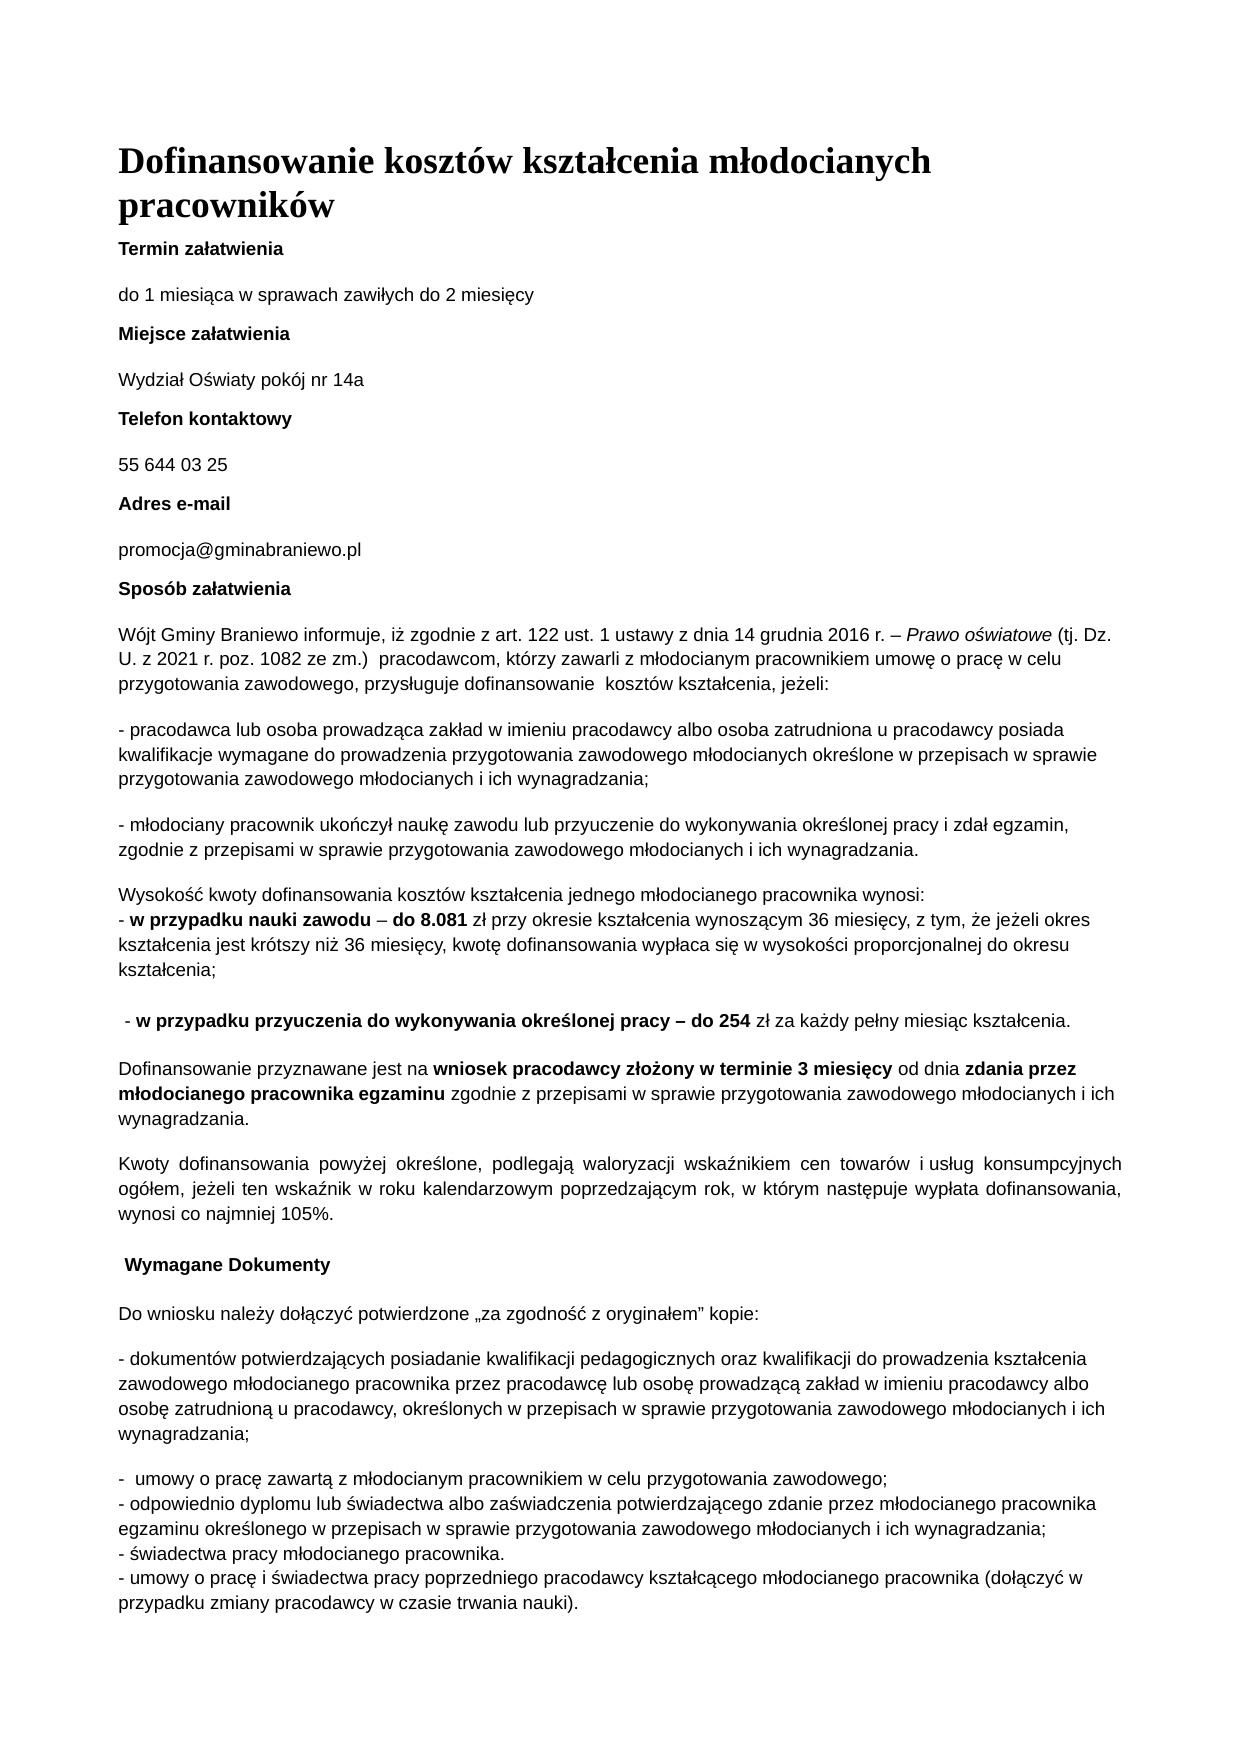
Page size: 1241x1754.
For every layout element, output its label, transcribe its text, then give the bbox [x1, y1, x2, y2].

text Do wniosku należy dołączyć potwierdzone „za zgodność z oryginałem” kopie: [118, 1302, 1122, 1324]
text - umowy o pracę zawartą z młodocianym pracownikiem w celu przygotowania zawodowego; - odpowiednio dyplomu lub świadectwa albo zaświadczenia potwierdzającego zdanie przez młodocianego pracownika egzaminu określonego w przepisach w sprawie przygotowania zawodowego młodocianych i ich wynagradzania; - świadectwa pracy młodocianego pracownika. - umowy o pracę i świadectwa pracy poprzedniego pracodawcy kształcącego młodocianego pracownika (dołączyć w przypadku zmiany pracodawcy w czasie trwania nauki). [118, 1468, 1122, 1613]
text Wójt Gminy Braniewo informuje, iż zgodnie z art. 122 ust. 1 ustawy z dnia 14 grudnia 2016 r. – Prawo oświatowe (tj. Dz. U. z 2021 r. poz. 1082 ze zm.) pracodawcom, którzy zawarli z młodocianym pracownikiem umowę o pracę w celu przygotowania zawodowego, przysługuje dofinansowanie kosztów kształcenia, jeżeli: [118, 623, 1122, 694]
text Adres e-mail [118, 493, 1122, 514]
text - pracodawca lub osoba prowadząca zakład w imieniu pracodawcy albo osoba zatrudniona u pracodawcy posiada kwalifikacje wymagane do prowadzenia przygotowania zawodowego młodocianych określone w przepisach w sprawie przygotowania zawodowego młodocianych i ich wynagradzania; [118, 718, 1122, 790]
text - młodociany pracownik ukończył naukę zawodu lub przyuczenie do wykonywania określonej pracy i zdał egzamin, zgodnie z przepisami w sprawie przygotowania zawodowego młodocianych i ich wynagradzania. [118, 814, 1122, 860]
subtitle Dofinansowanie kosztów kształcenia młodocianych pracowników [118, 139, 1122, 225]
text - dokumentów potwierdzających posiadanie kwalifikacji pedagogicznych oraz kwalifikacji do prowadzenia kształcenia zawodowego młodocianego pracownika przez pracodawcę lub osobę prowadzącą zakład w imieniu pracodawcy albo osobę zatrudnioną u pracodawcy, określonych w przepisach w sprawie przygotowania zawodowego młodocianych i ich wynagradzania; [118, 1348, 1122, 1444]
text Wysokość kwoty dofinansowania kosztów kształcenia jednego młodocianego pracownika wynosi: - w przypadku nauki zawodu – do 8.081 zł przy okresie kształcenia wynoszącym 36 miesięcy, z tym, że jeżeli okres kształcenia jest krótszy niż 36 miesięcy, kwotę dofinansowania wypłaca się w wysokości proporcjonalnej do okresu kształcenia; [118, 884, 1122, 980]
text Sposób załatwienia [118, 578, 1122, 599]
text - w przypadku przyuczenia do wykonywania określonej pracy – do 254 zł za każdy pełny miesiąc kształcenia. [118, 1004, 1122, 1033]
text Wydział Oświaty pokój nr 14a [118, 368, 1122, 390]
text Telefon kontaktowy [118, 408, 1122, 429]
text promocja@gminabraniewo.pl [118, 538, 1122, 560]
text Miejsce załatwienia [118, 323, 1122, 344]
text do 1 miesiąca w sprawach zawiłych do 2 miesięcy [118, 283, 1122, 305]
text Wymagane Dokumenty [118, 1248, 1122, 1277]
text Termin załatwienia [118, 238, 1122, 259]
text 55 644 03 25 [118, 453, 1122, 475]
text Dofinansowanie przyznawane jest na wniosek pracodawcy złożony w terminie 3 miesięcy od dnia zdania przez młodocianego pracownika egzaminu zgodnie z przepisami w sprawie przygotowania zawodowego młodocianych i ich wynagradzania. [118, 1058, 1122, 1129]
text Kwoty dofinansowania powyżej określone, podlegają waloryzacji wskaźnikiem cen towarów i usług konsumpcyjnych ogółem, jeżeli ten wskaźnik w roku kalendarzowym poprzedzającym rok, w którym następuje wypłata dofinansowania, wynosi co najmniej 105%. [118, 1153, 1122, 1224]
